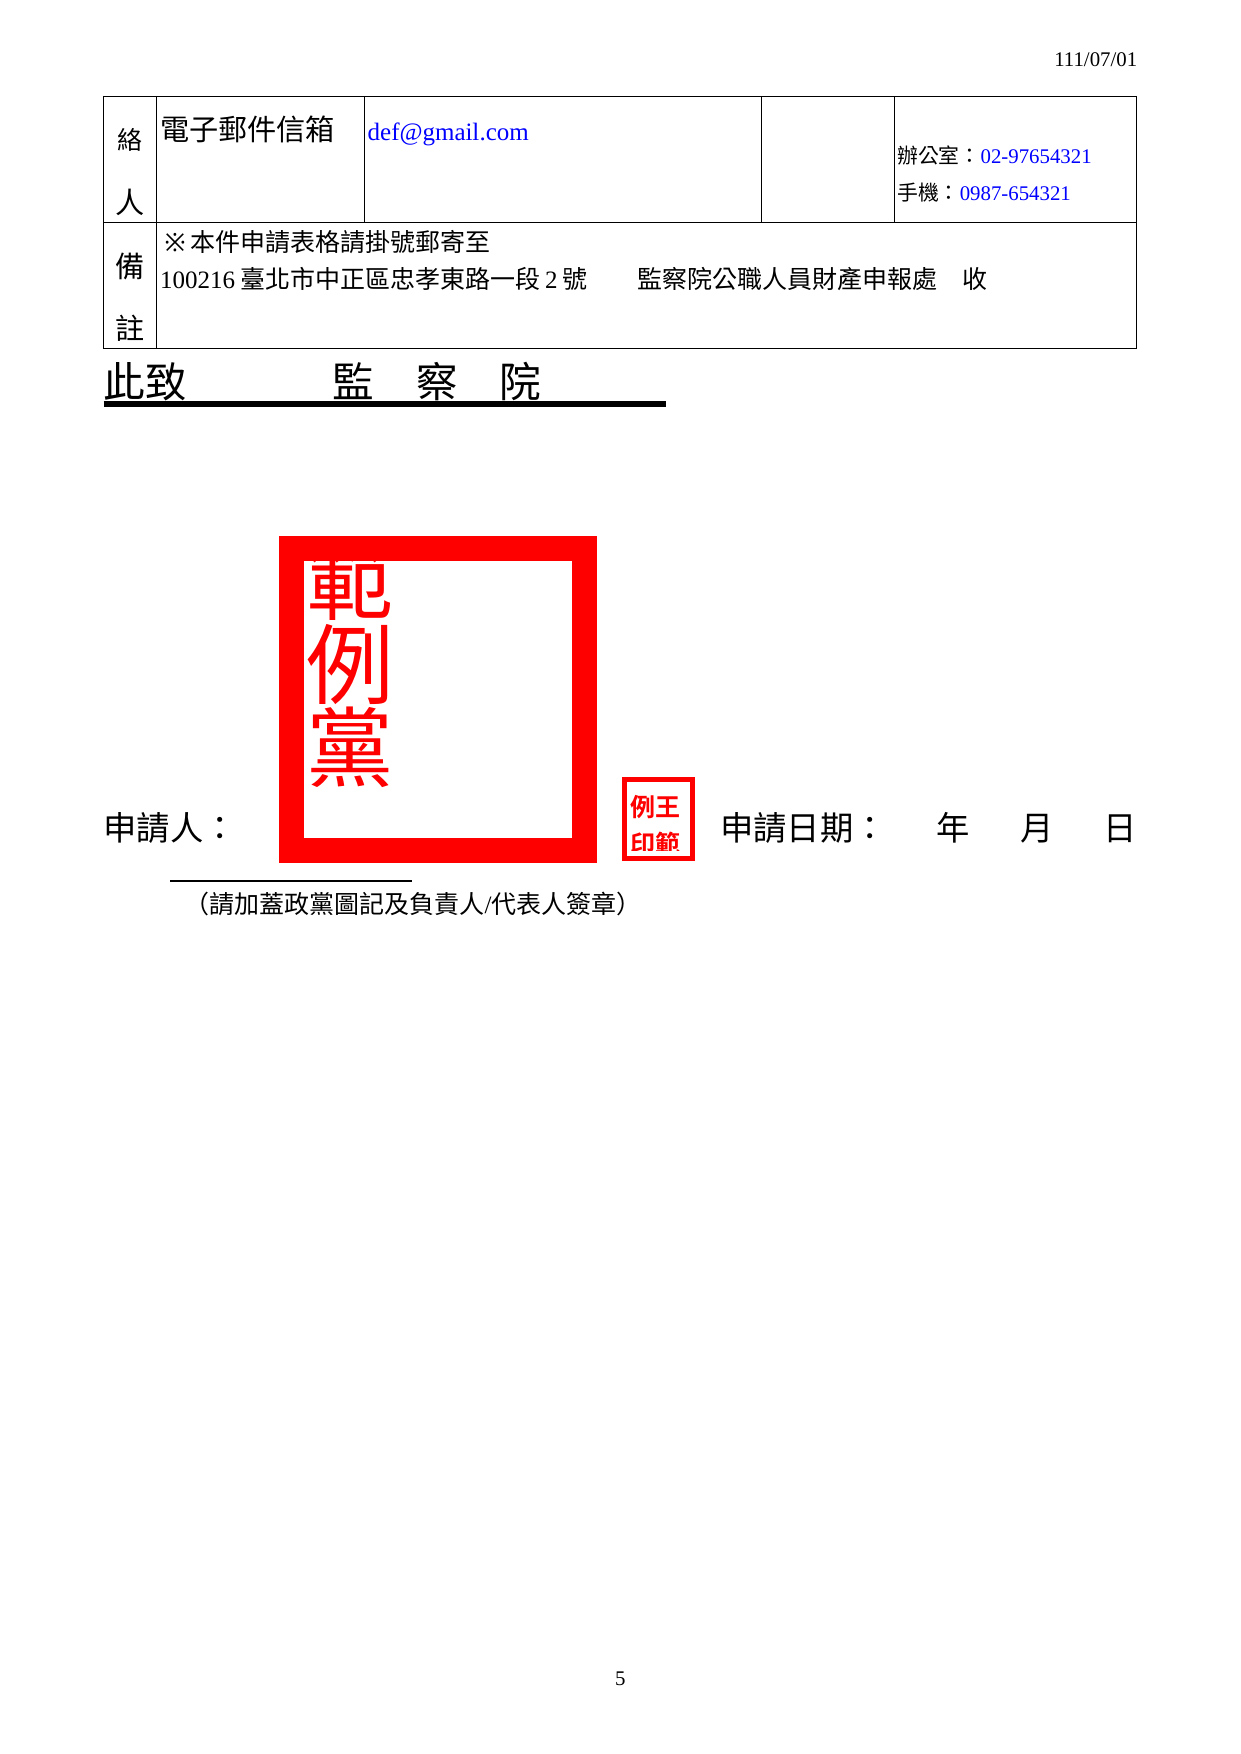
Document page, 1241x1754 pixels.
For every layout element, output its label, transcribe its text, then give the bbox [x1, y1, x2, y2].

table_cell 絡人 [104, 97, 156, 222]
table_cell ※本件申請表格請掛號郵寄至 100216臺北市中正區忠孝東路一段2號 監察院公職人員財產申報處 收 [157, 223, 1136, 348]
text 此致 監 察 院 [103, 349, 1137, 409]
text 例王 [630, 788, 684, 824]
table_cell 電子郵件信箱 [157, 97, 364, 222]
text 印範 [630, 824, 684, 850]
text [597, 784, 622, 847]
text 申請日期： 年 月 日 [695, 784, 1182, 847]
table_cell 辦公室：02-97654321 手機：0987-654321 [895, 97, 1136, 222]
table_cell def@gmail.com [365, 97, 761, 222]
table_cell [762, 97, 894, 222]
text （請加蓋政黨圖記及負責人/代表人簽章） [103, 885, 1182, 921]
table_cell 備註 [104, 223, 156, 348]
text 申請人： [103, 784, 279, 847]
